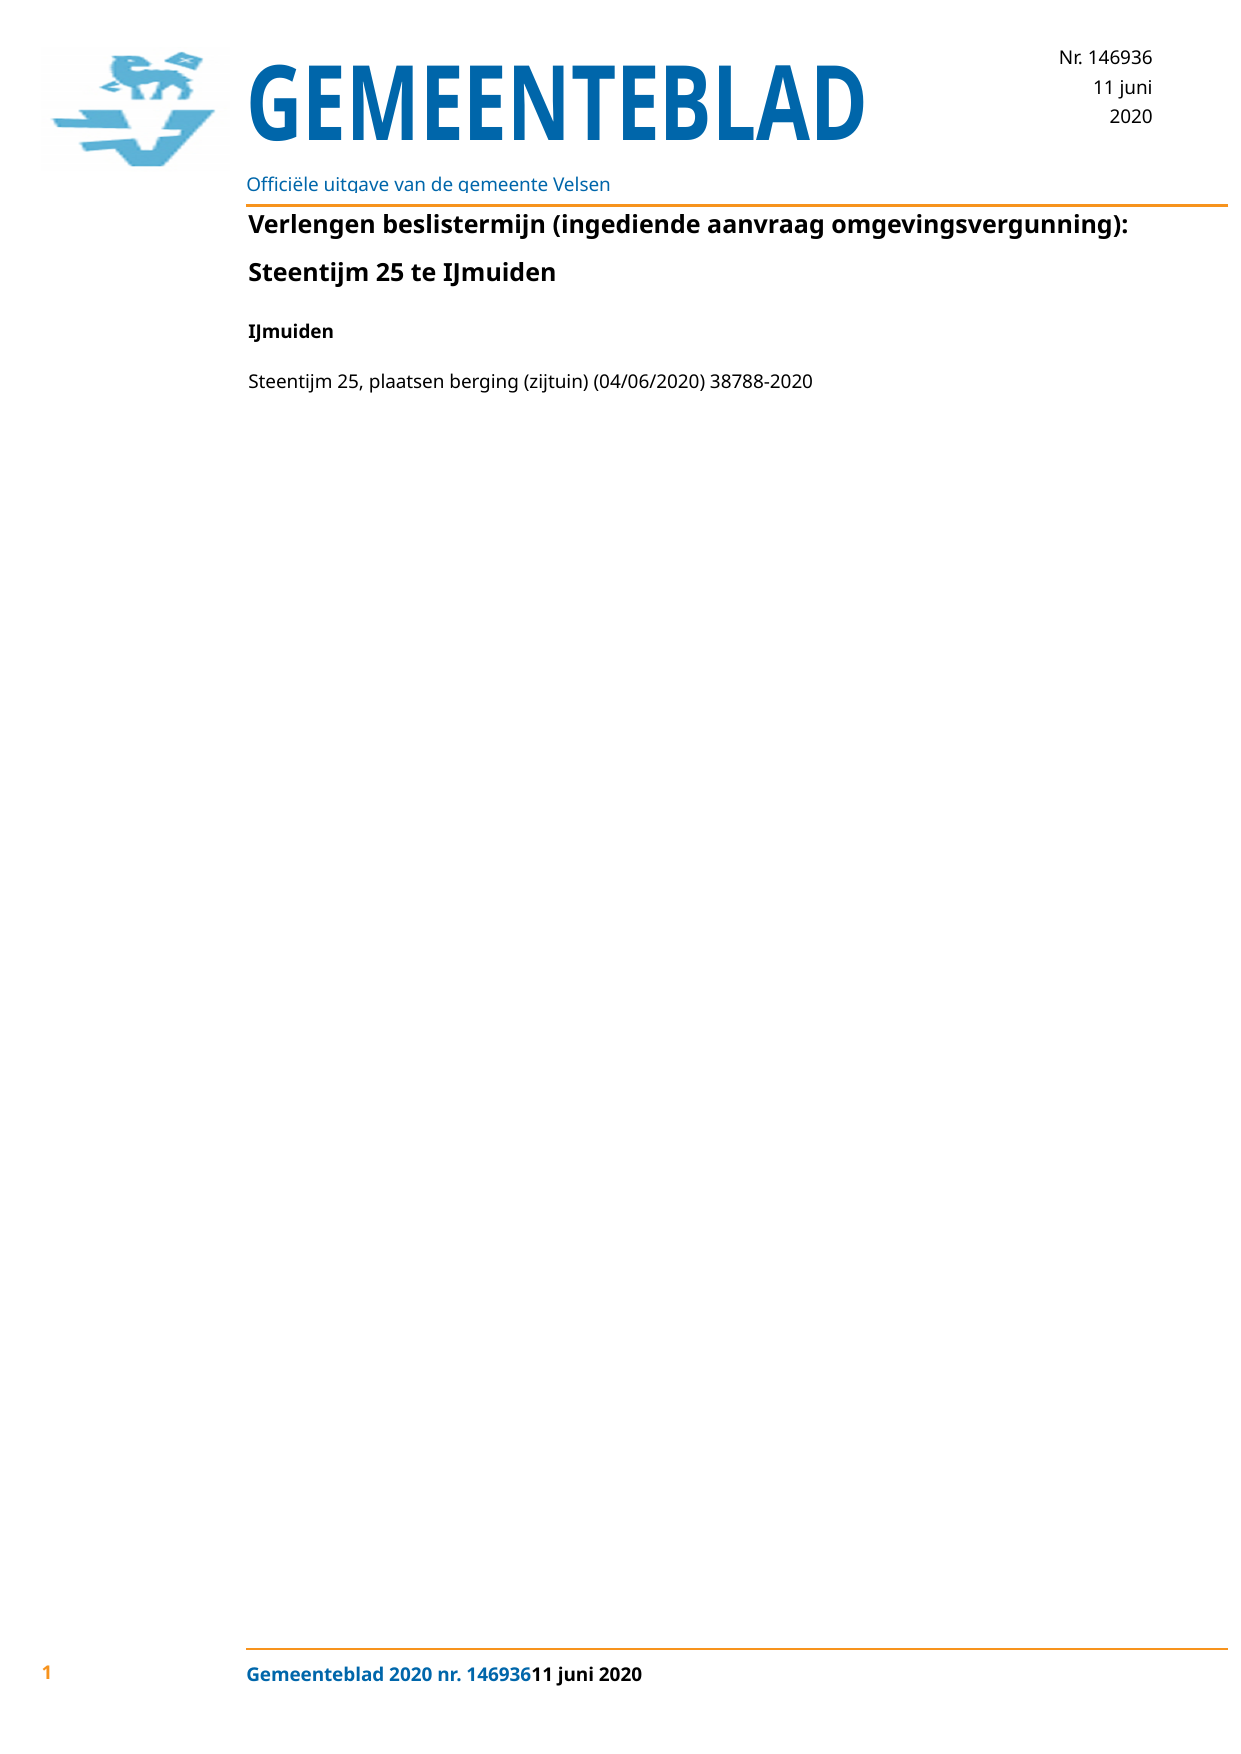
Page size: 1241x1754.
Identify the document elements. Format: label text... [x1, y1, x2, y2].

text Verlengen beslistermijn (ingediende aanvraag omgevingsvergunning): Steentijm 25 te IJmuiden [248, 207, 1152, 288]
picture [41, 47, 231, 172]
text IJmuiden [248, 318, 1152, 344]
text Steentijm 25, plaatsen berging (zijtuin) (04/06/2020) 38788-2020 [248, 368, 1152, 394]
